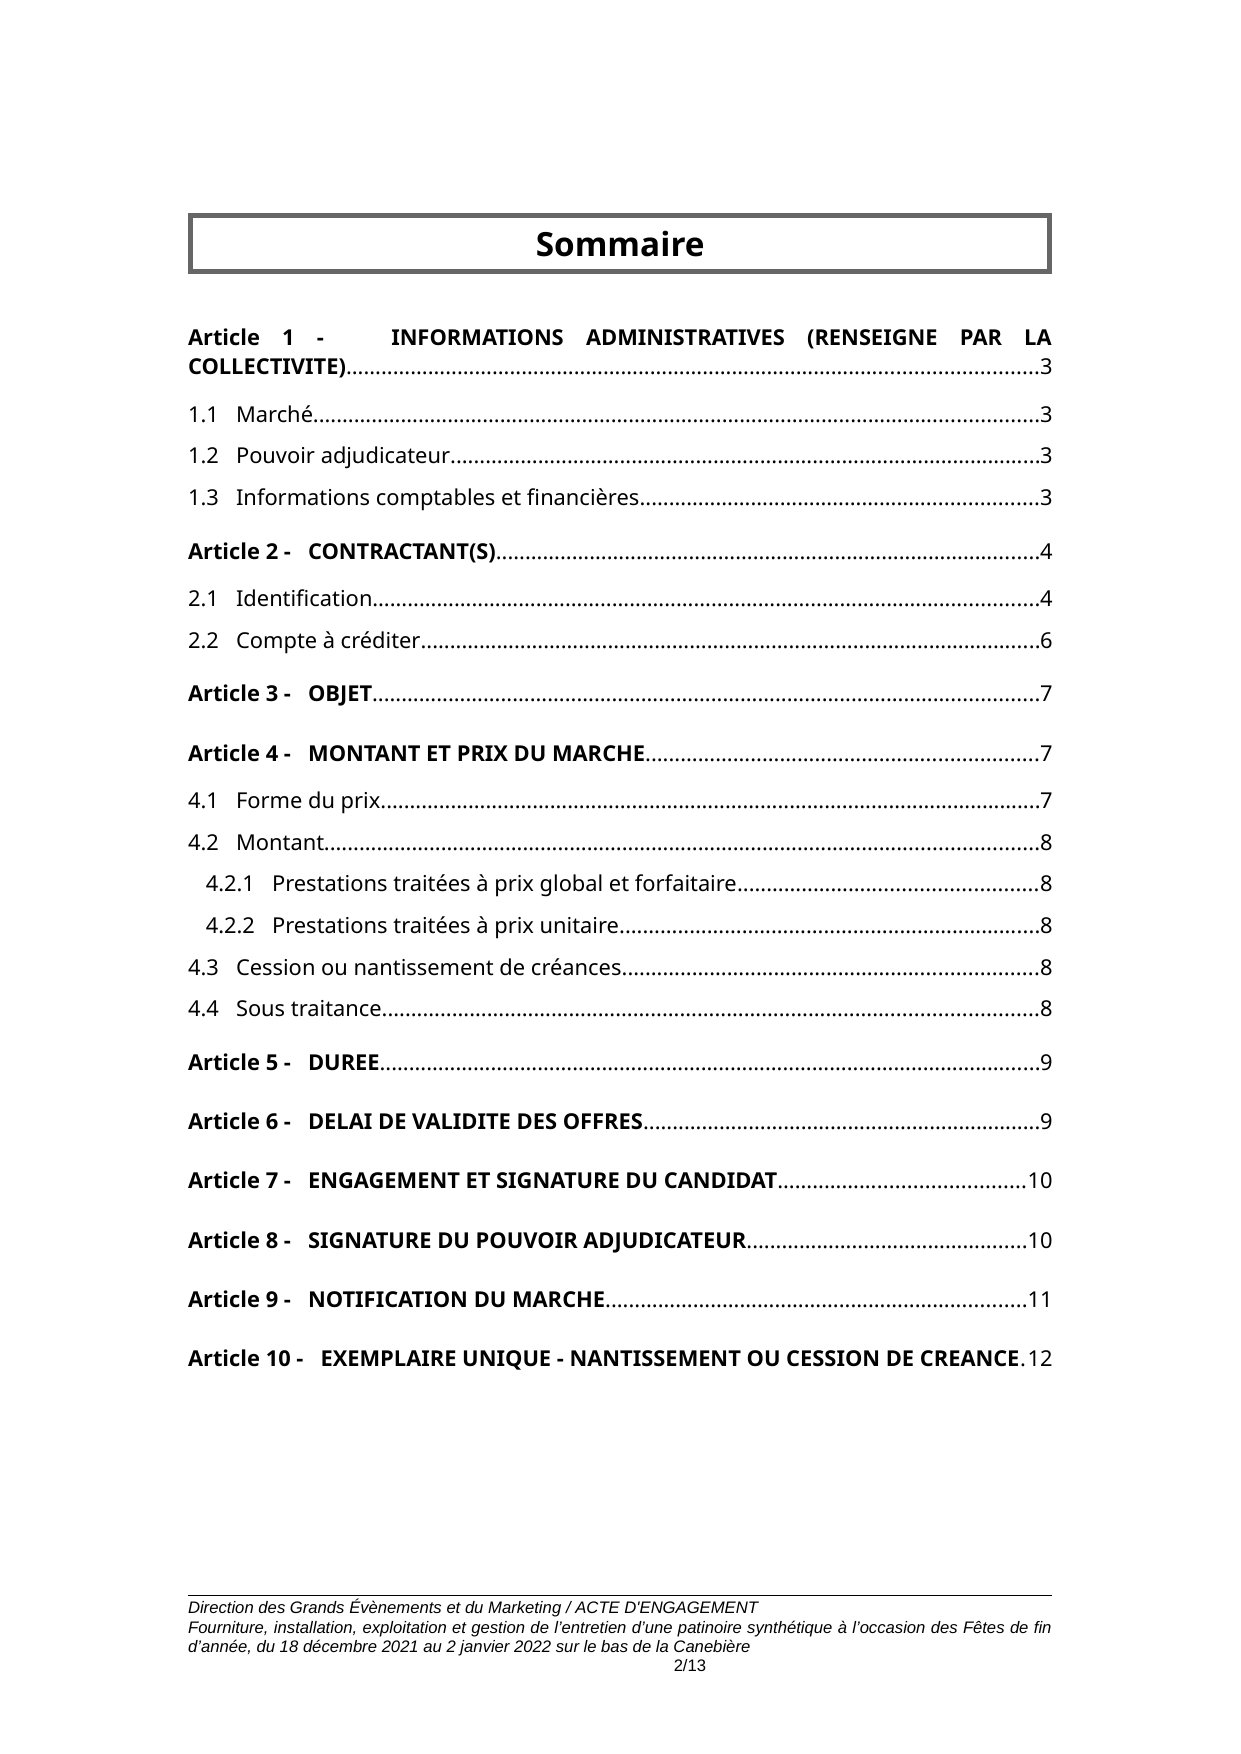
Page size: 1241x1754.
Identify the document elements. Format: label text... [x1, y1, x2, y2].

text 1.1 Marché 3 [188, 399, 1052, 429]
text Article 4 - MONTANT ET PRIX DU MARCHE 7 [188, 737, 1052, 767]
text Article 7 - ENGAGEMENT ET SIGNATURE DU CANDIDAT 10 [188, 1165, 1052, 1195]
text 4.2.1 Prestations traitées à prix global et forfaitaire 8 [206, 868, 1052, 898]
text 4.3 Cession ou nantissement de créances 8 [188, 952, 1052, 981]
text 2.1 Identification 4 [188, 583, 1052, 613]
text Article 8 - SIGNATURE DU POUVOIR ADJUDICATEUR 10 [188, 1224, 1052, 1254]
text 2.2 Compte à créditer 6 [188, 625, 1052, 654]
text 1.3 Informations comptables et financières 3 [188, 482, 1052, 512]
text 4.4 Sous traitance 8 [188, 993, 1052, 1023]
text 4.2.2 Prestations traitées à prix unitaire 8 [206, 910, 1052, 940]
text Article 2 - CONTRACTANT(S) 4 [188, 536, 1052, 565]
subtitle Sommaire [193, 218, 1047, 269]
text Article 9 - NOTIFICATION DU MARCHE 11 [188, 1284, 1052, 1314]
text Article 6 - DELAI DE VALIDITE DES OFFRES 9 [188, 1106, 1052, 1136]
text 4.2 Montant 8 [188, 827, 1052, 856]
text Article 5 - DUREE 9 [188, 1047, 1052, 1077]
text 4.1 Forme du prix 7 [188, 785, 1052, 815]
text Article 3 - OBJET 7 [188, 678, 1052, 708]
text Article 10 - EXEMPLAIRE UNIQUE - NANTISSEMENT OU CESSION DE CREANCE 12 [188, 1343, 1052, 1373]
text Article 1 - INFORMATIONS ADMINISTRATIVES (RENSEIGNE PAR LA COLLECTIVITE) 3 [188, 322, 1052, 381]
text 1.2 Pouvoir adjudicateur 3 [188, 441, 1052, 470]
